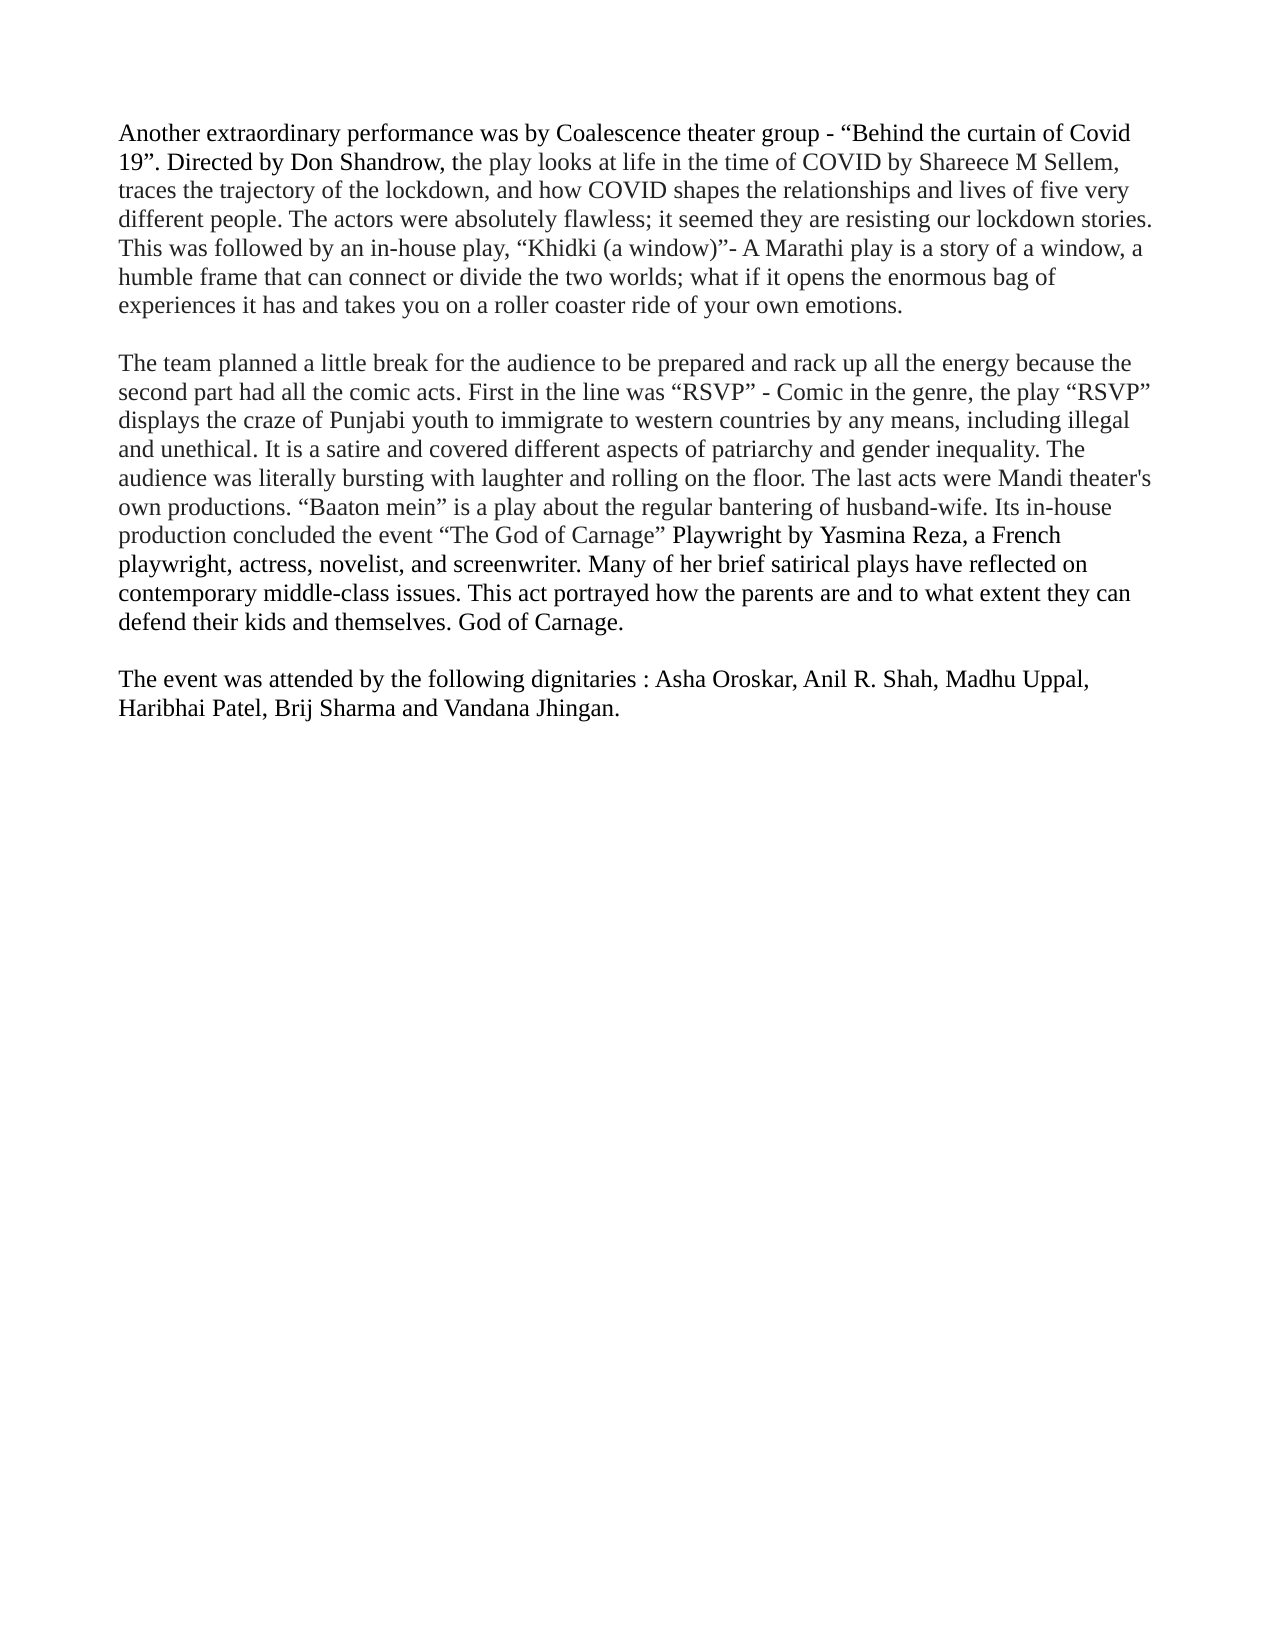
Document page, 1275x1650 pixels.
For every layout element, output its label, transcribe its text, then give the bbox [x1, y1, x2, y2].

text Another extraordinary performance was by Coalescence theater group - “Behind the curtain of Covid 19”. Directed by Don Shandrow, the play looks at life in the time of COVID by Shareece M Sellem, traces the trajectory of the lockdown, and how COVID shapes the relationships and lives of five very different people. The actors were absolutely flawless; it seemed they are resisting our lockdown stories. This was followed by an in-house play, “Khidki (a window)”- A Marathi play is a story of a window, a humble frame that can connect or divide the two worlds; what if it opens the enormous bag of experiences it has and takes you on a roller coaster ride of your own emotions. [118, 118, 1157, 319]
text The team planned a little break for the audience to be prepared and rack up all the energy because the second part had all the comic acts. First in the line was “RSVP” - Comic in the genre, the play “RSVP” displays the craze of Punjabi youth to immigrate to western countries by any means, including illegal and unethical. It is a satire and covered different aspects of patriarchy and gender inequality. The audience was literally bursting with laughter and rolling on the floor. The last acts were Mandi theater's own productions. “Baaton mein” is a play about the regular bantering of husband-wife. Its in-house production concluded the event “The God of Carnage” Playwright by Yasmina Reza, a French playwright, actress, novelist, and screenwriter. Many of her brief satirical plays have reflected on contemporary middle-class issues. This act portrayed how the parents are and to what extent they can defend their kids and themselves. God of Carnage. [118, 348, 1157, 636]
text The event was attended by the following dignitaries : Asha Oroskar, Anil R. Shah, Madhu Uppal, Haribhai Patel, Brij Sharma and Vandana Jhingan. [118, 664, 1157, 722]
